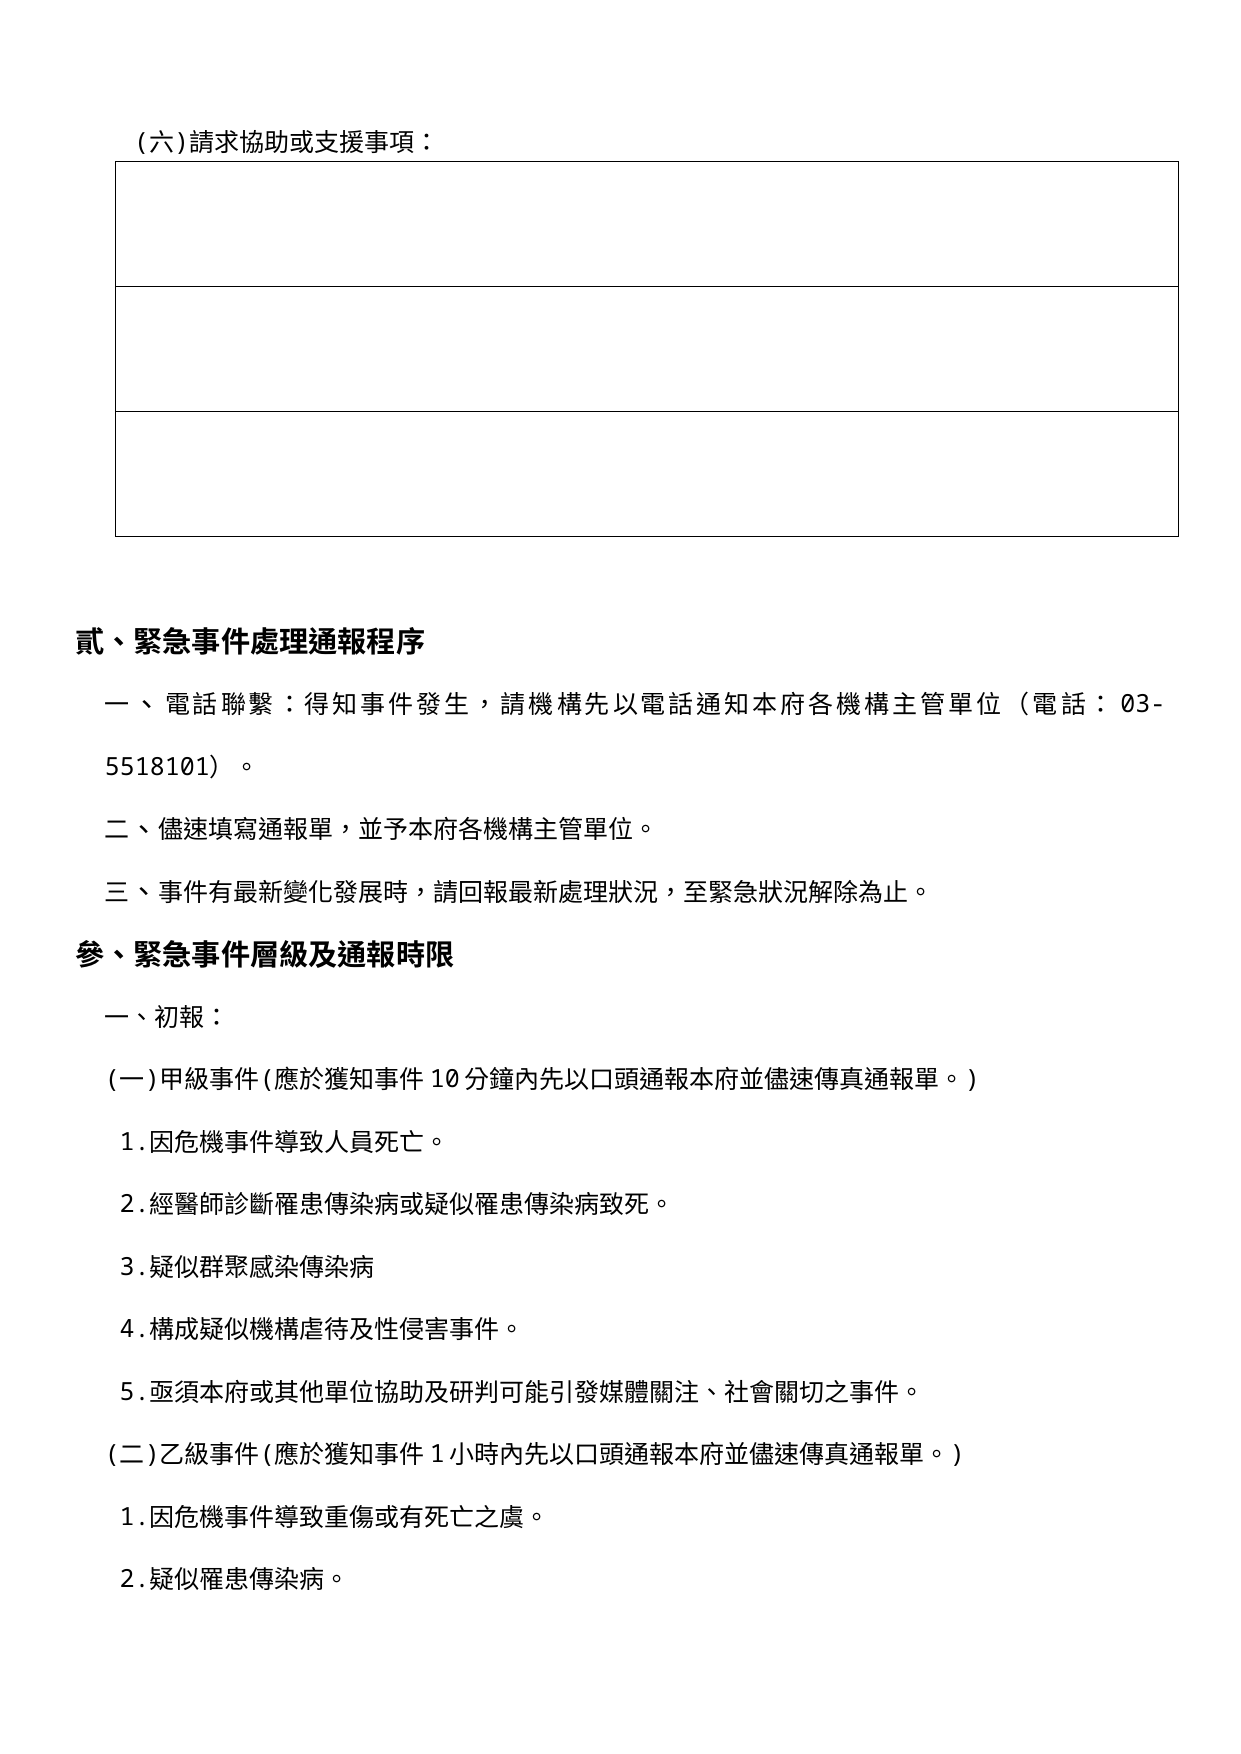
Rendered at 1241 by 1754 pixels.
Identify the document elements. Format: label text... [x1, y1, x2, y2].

text 參、緊急事件層級及通報時限 [75, 911, 1165, 973]
text 二、儘速填寫通報單，並予本府各機構主管單位。 [104, 786, 1165, 848]
text (二)乙級事件(應於獲知事件1小時內先以口頭通報本府並儘速傳真通報單。) [104, 1411, 1165, 1473]
text 一、電話聯繫：得知事件發生，請機構先以電話通知本府各機構主管單位（電話：03-5518101）。 [104, 661, 1165, 786]
text 2.經醫師診斷罹患傳染病或疑似罹患傳染病致死。 [119, 1161, 1165, 1223]
table_cell [116, 287, 1178, 411]
text 貳、緊急事件處理通報程序 [75, 598, 1165, 661]
text 1.因危機事件導致重傷或有死亡之虞。 [119, 1473, 1165, 1536]
text 5.亟須本府或其他單位協助及研判可能引發媒體關注、社會關切之事件。 [119, 1348, 1165, 1411]
table_header [116, 162, 1178, 286]
text 1.因危機事件導致人員死亡。 [119, 1098, 1165, 1161]
text 3.疑似群聚感染傳染病 [119, 1223, 1165, 1286]
text 4.構成疑似機構虐待及性侵害事件。 [119, 1286, 1165, 1348]
text 2.疑似罹患傳染病。 [119, 1536, 1165, 1598]
text (六)請求協助或支援事項： [134, 98, 1165, 161]
table_cell [116, 412, 1178, 536]
text (一)甲級事件(應於獲知事件10分鐘內先以口頭通報本府並儘速傳真通報單。) [104, 1036, 1184, 1098]
text 一、初報： [104, 973, 1184, 1036]
text 三、事件有最新變化發展時，請回報最新處理狀況，至緊急狀況解除為止。 [104, 848, 1165, 911]
